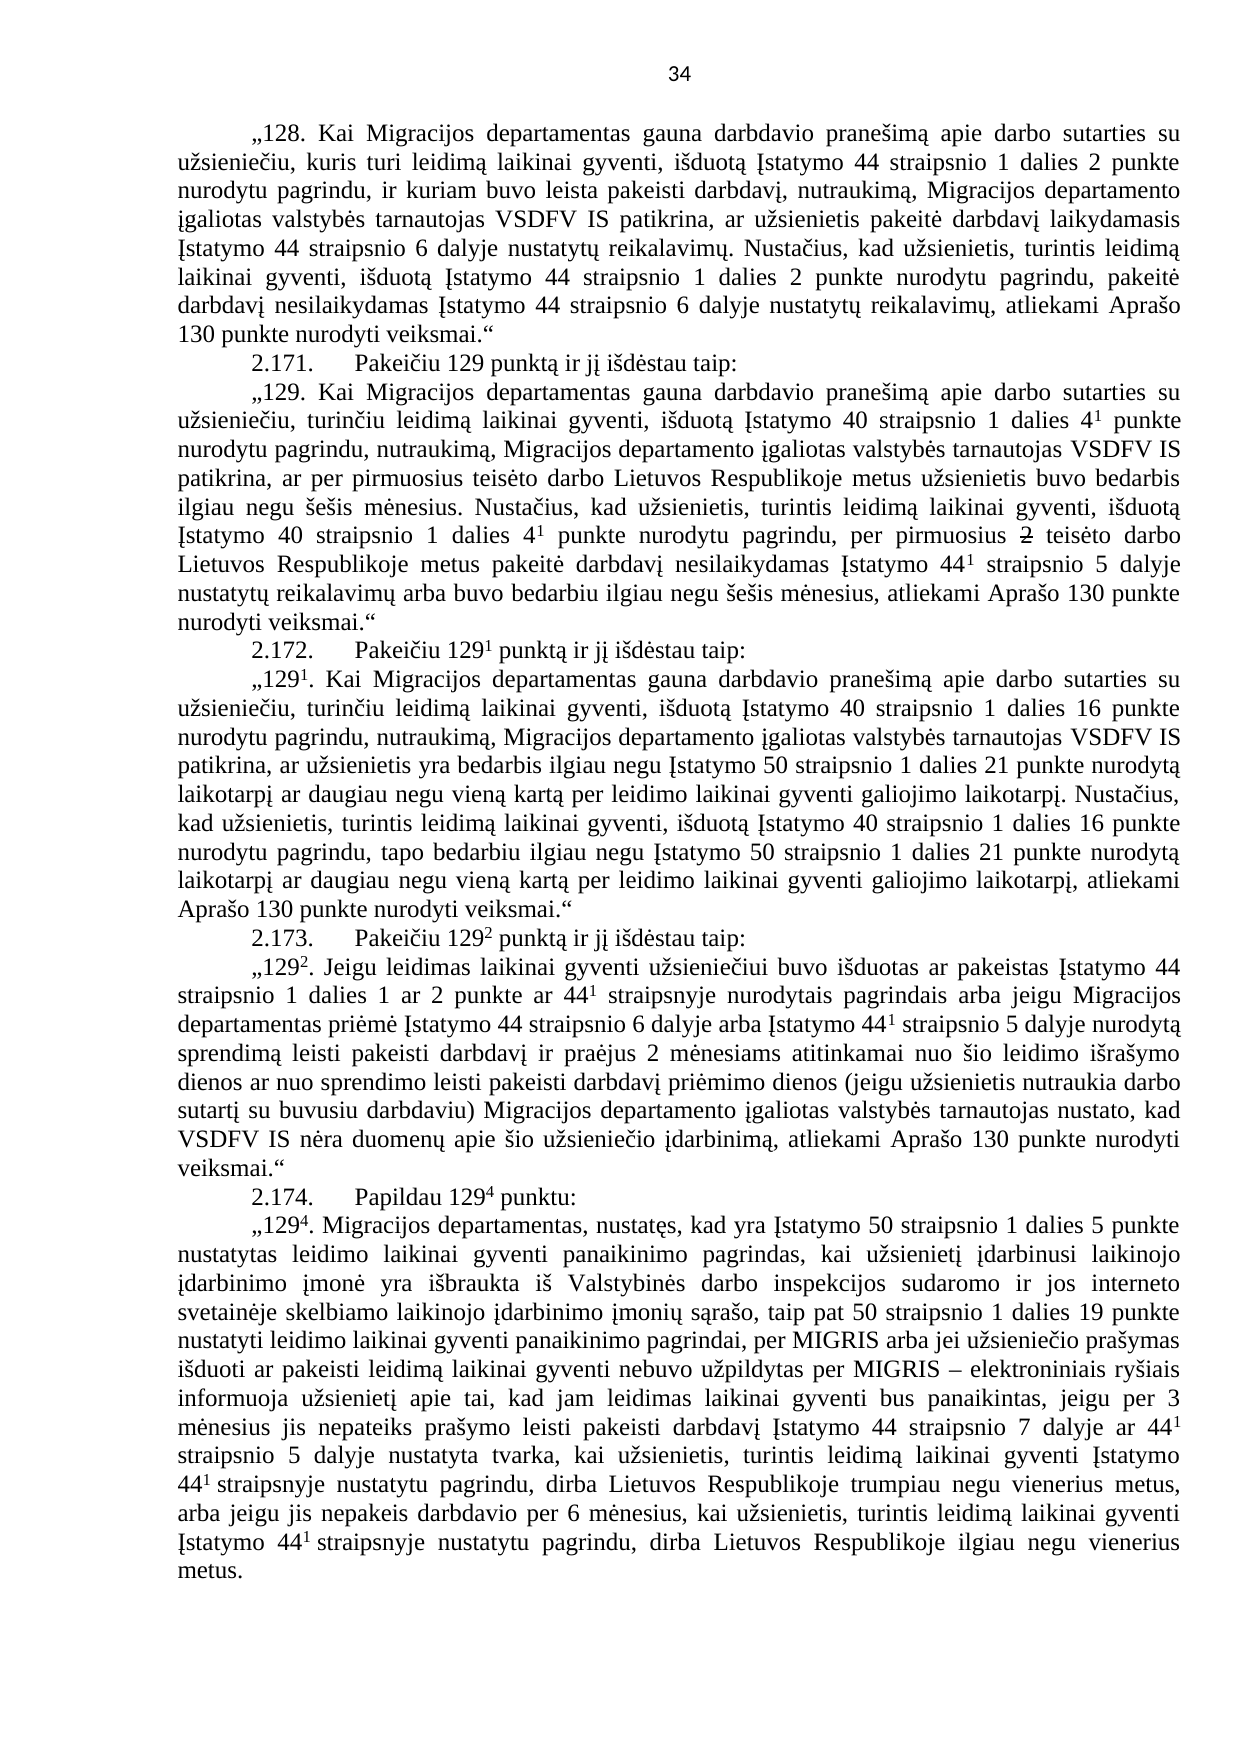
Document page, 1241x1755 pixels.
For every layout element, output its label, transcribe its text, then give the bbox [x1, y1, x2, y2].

text 2.172. Pakeičiu 1291 punktą ir jį išdėstau taip: [177, 636, 1181, 664]
text 2.173. Pakeičiu 1292 punktą ir jį išdėstau taip: [177, 923, 1181, 952]
text 2.174. Papildau 1294 punktu: [177, 1182, 1181, 1211]
text „1291. Kai Migracijos departamentas gauna darbdavio pranešimą apie darbo sutarties su užsieniečiu, turinčiu leidimą laikinai gyventi, išduotą Įstatymo 40 straipsnio 1 dalies 16 punkte nurodytu pagrindu, nutraukimą, Migracijos departamento įgaliotas valstybės tarnautojas VSDFV IS patikrina, ar užsienietis yra bedarbis ilgiau negu Įstatymo 50 straipsnio 1 dalies 21 punkte nurodytą laikotarpį ar daugiau negu vieną kartą per leidimo laikinai gyventi galiojimo laikotarpį. Nustačius, kad užsienietis, turintis leidimą laikinai gyventi, išduotą Įstatymo 40 straipsnio 1 dalies 16 punkte nurodytu pagrindu, tapo bedarbiu ilgiau negu Įstatymo 50 straipsnio 1 dalies 21 punkte nurodytą laikotarpį ar daugiau negu vieną kartą per leidimo laikinai gyventi galiojimo laikotarpį, atliekami Aprašo 130 punkte nurodyti veiksmai.“ [177, 664, 1181, 923]
text 2.171. Pakeičiu 129 punktą ir jį išdėstau taip: [177, 348, 1181, 377]
text „129. Kai Migracijos departamentas gauna darbdavio pranešimą apie darbo sutarties su užsieniečiu, turinčiu leidimą laikinai gyventi, išduotą Įstatymo 40 straipsnio 1 dalies 41 punkte nurodytu pagrindu, nutraukimą, Migracijos departamento įgaliotas valstybės tarnautojas VSDFV IS patikrina, ar per pirmuosius teisėto darbo Lietuvos Respublikoje metus užsienietis buvo bedarbis ilgiau negu šešis mėnesius. Nustačius, kad užsienietis, turintis leidimą laikinai gyventi, išduotą Įstatymo 40 straipsnio 1 dalies 41 punkte nurodytu pagrindu, per pirmuosius 2 teisėto darbo Lietuvos Respublikoje metus pakeitė darbdavį nesilaikydamas Įstatymo 441 straipsnio 5 dalyje nustatytų reikalavimų arba buvo bedarbiu ilgiau negu šešis mėnesius, atliekami Aprašo 130 punkte nurodyti veiksmai.“ [177, 377, 1181, 636]
text „1292. Jeigu leidimas laikinai gyventi užsieniečiui buvo išduotas ar pakeistas Įstatymo 44 straipsnio 1 dalies 1 ar 2 punkte ar 441 straipsnyje nurodytais pagrindais arba jeigu Migracijos departamentas priėmė Įstatymo 44 straipsnio 6 dalyje arba Įstatymo 441 straipsnio 5 dalyje nurodytą sprendimą leisti pakeisti darbdavį ir praėjus 2 mėnesiams atitinkamai nuo šio leidimo išrašymo dienos ar nuo sprendimo leisti pakeisti darbdavį priėmimo dienos (jeigu užsienietis nutraukia darbo sutartį su buvusiu darbdaviu) Migracijos departamento įgaliotas valstybės tarnautojas nustato, kad VSDFV IS nėra duomenų apie šio užsieniečio įdarbinimą, atliekami Aprašo 130 punkte nurodyti veiksmai.“ [177, 952, 1181, 1182]
text „128. Kai Migracijos departamentas gauna darbdavio pranešimą apie darbo sutarties su užsieniečiu, kuris turi leidimą laikinai gyventi, išduotą Įstatymo 44 straipsnio 1 dalies 2 punkte nurodytu pagrindu, ir kuriam buvo leista pakeisti darbdavį, nutraukimą, Migracijos departamento įgaliotas valstybės tarnautojas VSDFV IS patikrina, ar užsienietis pakeitė darbdavį laikydamasis Įstatymo 44 straipsnio 6 dalyje nustatytų reikalavimų. Nustačius, kad užsienietis, turintis leidimą laikinai gyventi, išduotą Įstatymo 44 straipsnio 1 dalies 2 punkte nurodytu pagrindu, pakeitė darbdavį nesilaikydamas Įstatymo 44 straipsnio 6 dalyje nustatytų reikalavimų, atliekami Aprašo 130 punkte nurodyti veiksmai.“ [177, 118, 1181, 348]
text „1294. Migracijos departamentas, nustatęs, kad yra Įstatymo 50 straipsnio 1 dalies 5 punkte nustatytas leidimo laikinai gyventi panaikinimo pagrindas, kai užsienietį įdarbinusi laikinojo įdarbinimo įmonė yra išbraukta iš Valstybinės darbo inspekcijos sudaromo ir jos interneto svetainėje skelbiamo laikinojo įdarbinimo įmonių sąrašo, taip pat 50 straipsnio 1 dalies 19 punkte nustatyti leidimo laikinai gyventi panaikinimo pagrindai, per MIGRIS arba jei užsieniečio prašymas išduoti ar pakeisti leidimą laikinai gyventi nebuvo užpildytas per MIGRIS – elektroniniais ryšiais informuoja užsienietį apie tai, kad jam leidimas laikinai gyventi bus panaikintas, jeigu per 3 mėnesius jis nepateiks prašymo leisti pakeisti darbdavį Įstatymo 44 straipsnio 7 dalyje ar 441 straipsnio 5 dalyje nustatyta tvarka, kai užsienietis, turintis leidimą laikinai gyventi Įstatymo 441 straipsnyje nustatytu pagrindu, dirba Lietuvos Respublikoje trumpiau negu vienerius metus, arba jeigu jis nepakeis darbdavio per 6 mėnesius, kai užsienietis, turintis leidimą laikinai gyventi Įstatymo 441 straipsnyje nustatytu pagrindu, dirba Lietuvos Respublikoje ilgiau negu vienerius metus. [177, 1211, 1181, 1584]
